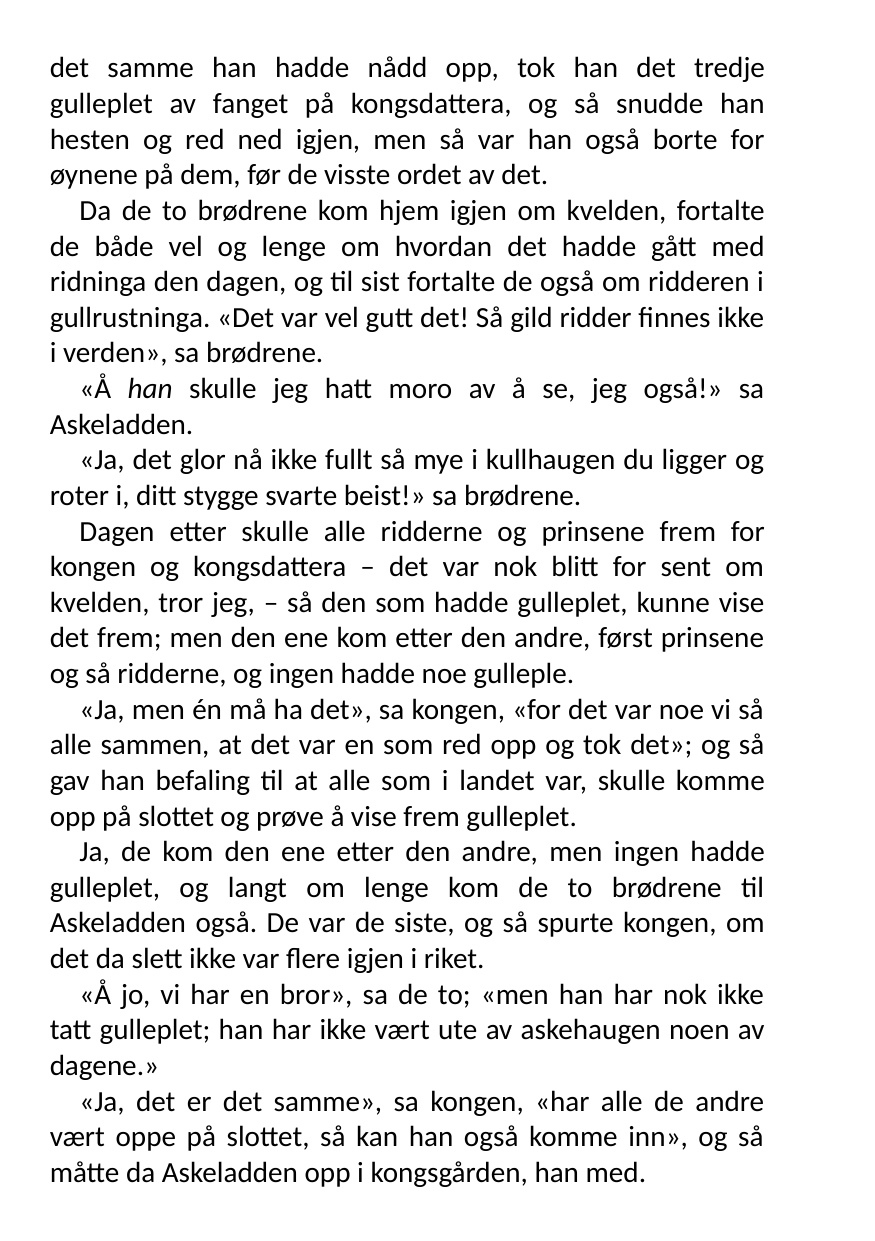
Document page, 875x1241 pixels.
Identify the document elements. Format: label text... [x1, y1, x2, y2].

text Ja, de kom den ene etter den andre, men ingen hadde gulleplet, og langt om lenge kom de to brødrene til Askeladden også. De var de siste, og så spurte kongen, om det da slett ikke var flere igjen i riket. [49, 833, 765, 976]
text «Ja, det er det samme», sa kongen, «har alle de andre vært oppe på slottet, så kan han også komme inn», og så måtte da Askeladden opp i kongsgården, han med. [49, 1083, 765, 1189]
text «Ja, men én må ha det», sa kongen, «for det var noe vi så alle sammen, at det var en som red opp og tok det»; og så gav han befaling til at alle som i landet var, skulle komme opp på slottet og prøve å vise frem gulleplet. [49, 691, 765, 833]
text «Ja, det glor nå ikke fullt så mye i kullhaugen du ligger og roter i, ditt stygge svarte beist!» sa brødrene. [49, 441, 765, 513]
text «Å han skulle jeg hatt moro av å se, jeg også!» sa Askeladden. [49, 370, 765, 441]
text Da de to brødrene kom hjem igjen om kvelden, fortalte de både vel og lenge om hvordan det hadde gått med ridninga den dagen, og til sist fortalte de også om ridderen i gullrustninga. «Det var vel gutt det! Så gild ridder finnes ikke i verden», sa brødrene. [49, 192, 765, 370]
text Dagen etter skulle alle ridderne og prinsene frem for kongen og kongsdattera – det var nok blitt for sent om kvelden, tror jeg, – så den som hadde gulleplet, kunne vise det frem; men den ene kom etter den andre, først prinsene og så ridderne, og ingen hadde noe gulleple. [49, 513, 765, 691]
text det samme han hadde nådd opp, tok han det tredje gulleplet av fanget på kongsdattera, og så snudde han hesten og red ned igjen, men så var han også borte for øynene på dem, før de visste ordet av det. [49, 49, 765, 192]
text «Å jo, vi har en bror», sa de to; «men han har nok ikke tatt gulleplet; han har ikke vært ute av askehaugen noen av dagene.» [49, 976, 765, 1083]
